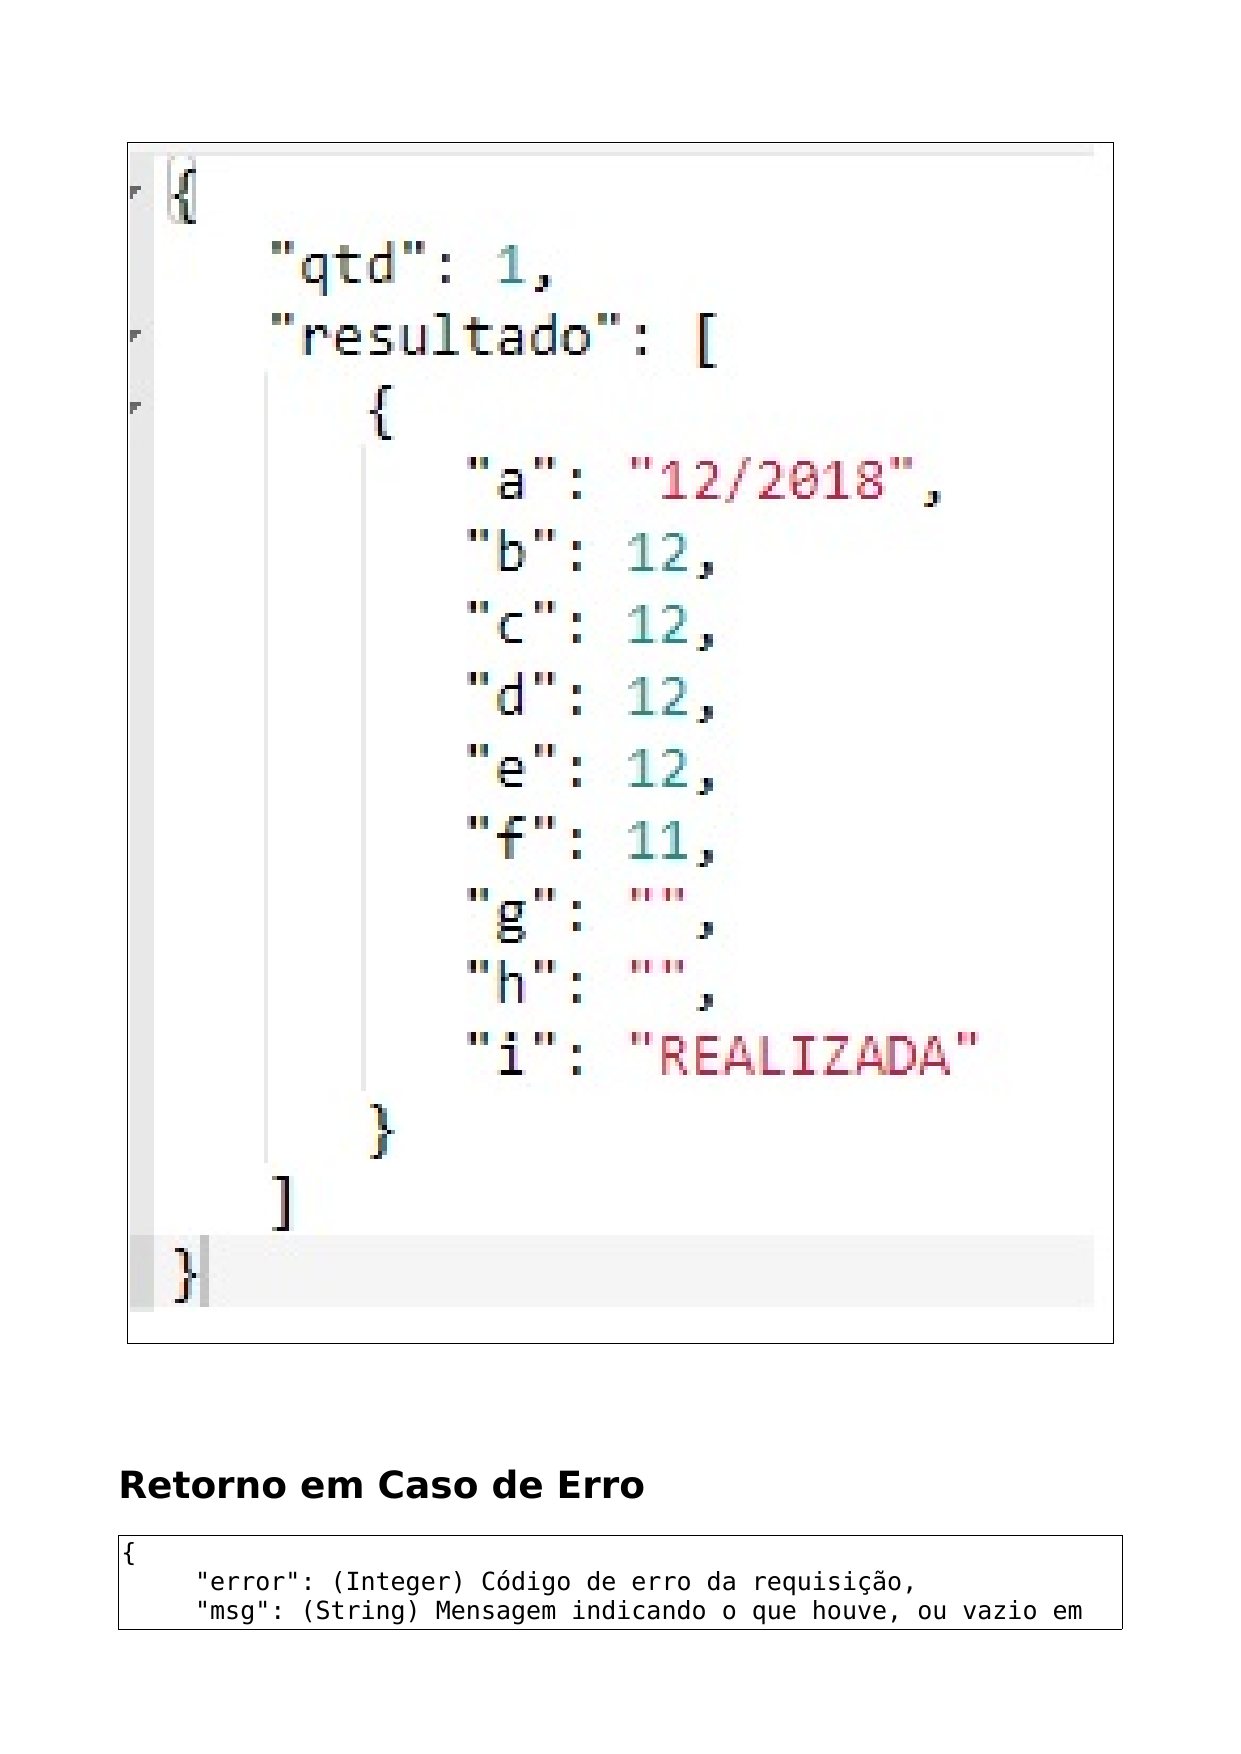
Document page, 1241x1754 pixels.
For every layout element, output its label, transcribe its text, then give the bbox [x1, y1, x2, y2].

picture [129, 144, 1111, 1312]
table_header { "error": (Integer) Código de erro da requisição, "msg": (String) Mensagem indicando o que houve, ou vazio em [119, 1536, 1122, 1628]
subtitle Retorno em Caso de Erro [118, 1464, 1122, 1508]
table_header [128, 143, 1113, 1343]
